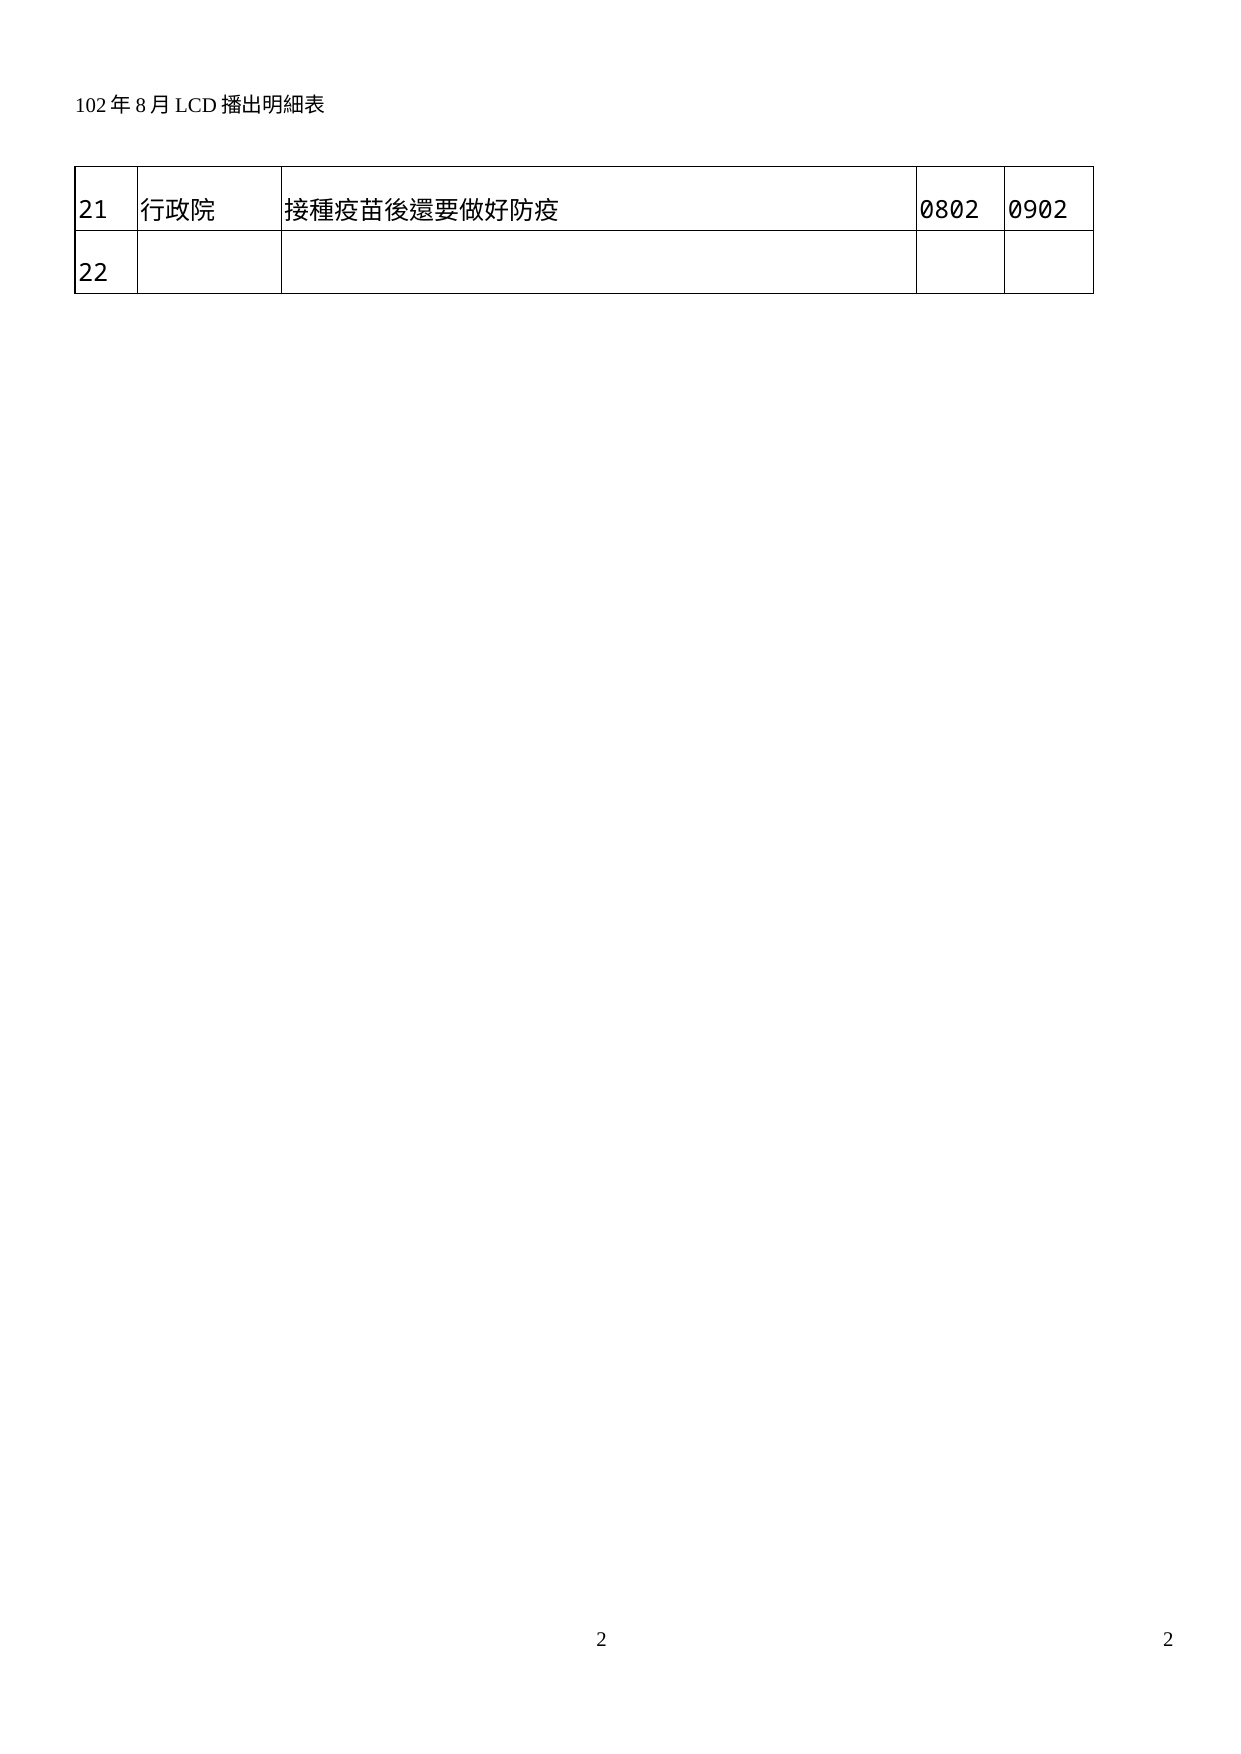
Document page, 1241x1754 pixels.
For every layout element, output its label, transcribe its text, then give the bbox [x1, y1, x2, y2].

table_cell [138, 231, 281, 293]
table_cell [917, 231, 1004, 293]
table_cell 21 [76, 167, 137, 229]
table_cell 22 [76, 231, 137, 293]
table_cell 接種疫苗後還要做好防疫 [282, 167, 916, 229]
table_cell [1005, 231, 1093, 293]
table_cell 0902 [1005, 167, 1093, 229]
table_cell 行政院 [138, 167, 281, 229]
table_cell 0802 [917, 167, 1004, 229]
table_cell [282, 231, 916, 293]
